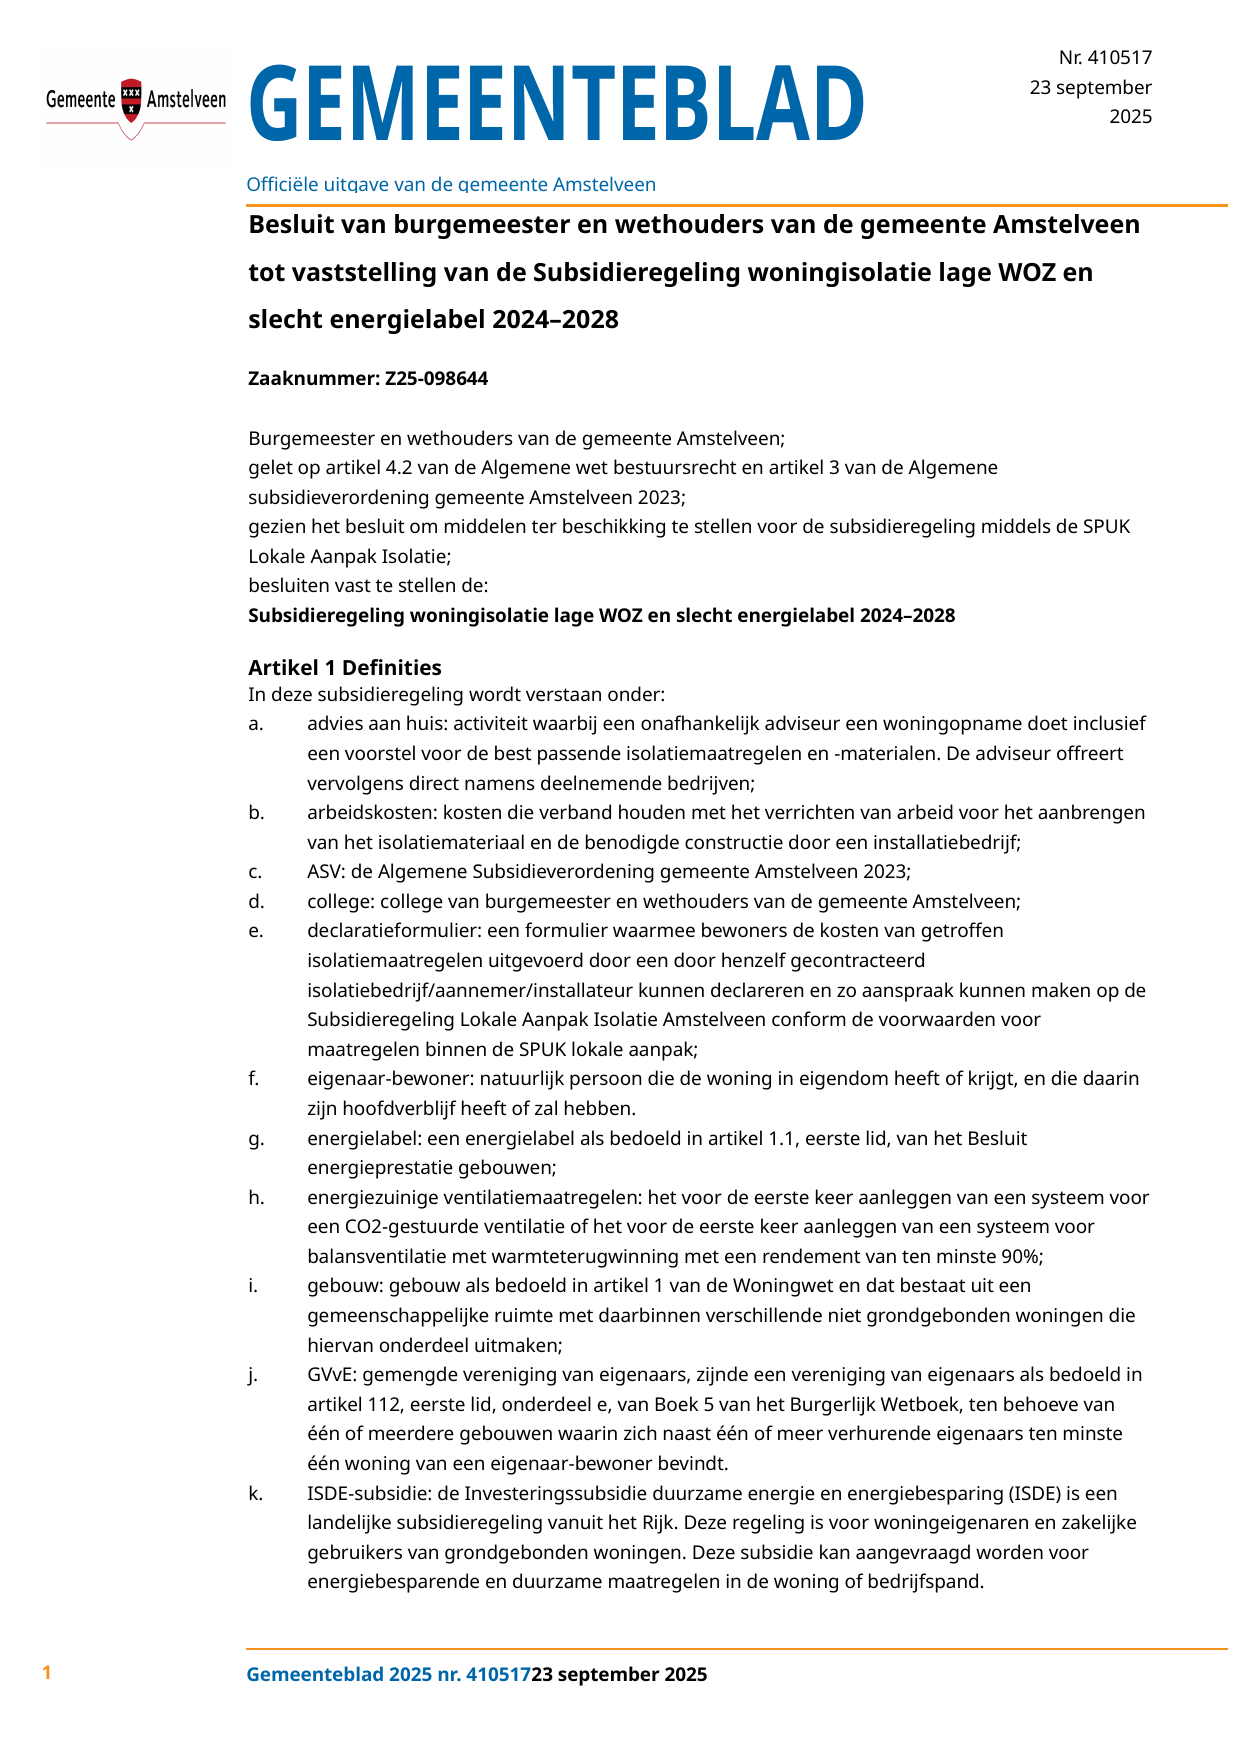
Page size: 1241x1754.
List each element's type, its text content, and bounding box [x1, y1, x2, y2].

text Subsidieregeling woningisolatie lage WOZ en slecht energielabel 2024–2028 [248, 602, 1152, 628]
text Besluit van burgemeester en wethouders van de gemeente Amstelveen tot vaststelling van de Subsidieregeling woningisolatie lage WOZ en slecht energielabel 2024–2028 [248, 207, 1152, 336]
list declaratieformulier: een formulier waarmee bewoners de kosten van getroffen isolatiemaatregelen uitgevoerd door een door henzelf gecontracteerd isolatiebedrijf/aannemer/installateur kunnen declareren en zo aanspraak kunnen maken op de Subsidieregeling Lokale Aanpak Isolatie Amstelveen conform de voorwaarden voor maatregelen binnen de SPUK lokale aanpak; [248, 918, 1152, 1062]
text Zaaknummer: Z25-098644 [248, 366, 1152, 391]
list arbeidskosten: kosten die verband houden met het verrichten van arbeid voor het aanbrengen van het isolatiemateriaal en de benodigde constructie door een installatiebedrijf; [248, 799, 1152, 855]
list GVvE: gemengde vereniging van eigenaars, zijnde een vereniging van eigenaars als bedoeld in artikel 112, eerste lid, onderdeel e, van Boek 5 van het Burgerlijk Wetboek, ten behoeve van één of meerdere gebouwen waarin zich naast één of meer verhurende eigenaars ten minste één woning van een eigenaar-bewoner bevindt. [248, 1361, 1152, 1476]
list eigenaar-bewoner: natuurlijk persoon die de woning in eigendom heeft of krijgt, en die daarin zijn hoofdverblijf heeft of zal hebben. [248, 1066, 1152, 1121]
list ISDE-subsidie: de Investeringssubsidie duurzame energie en energiebesparing (ISDE) is een landelijke subsidieregeling vanuit het Rijk. Deze regeling is voor woningeigenaren en zakelijke gebruikers van grondgebonden woningen. Deze subsidie kan aangevraagd worden voor energiebesparende en duurzame maatregelen in de woning of bedrijfspand. [248, 1480, 1152, 1594]
list college: college van burgemeester en wethouders van de gemeente Amstelveen; [248, 888, 1152, 914]
list energiezuinige ventilatiemaatregelen: het voor de eerste keer aanleggen van een systeem voor een CO2-gestuurde ventilatie of het voor de eerste keer aanleggen van een systeem voor balansventilatie met warmteterugwinning met een rendement van ten minste 90%; [248, 1184, 1152, 1269]
list ASV: de Algemene Subsidieverordening gemeente Amstelveen 2023; [248, 858, 1152, 884]
text Artikel 1 Definities [248, 653, 1152, 681]
text besluiten vast te stellen de: [248, 573, 1152, 598]
list advies aan huis: activiteit waarbij een onafhankelijk adviseur een woningopname doet inclusief een voorstel voor de best passende isolatiemaatregelen en -materialen. De adviseur offreert vervolgens direct namens deelnemende bedrijven; [248, 711, 1152, 796]
text gezien het besluit om middelen ter beschikking te stellen voor de subsidieregeling middels de SPUK Lokale Aanpak Isolatie; [248, 513, 1152, 569]
text In deze subsidieregeling wordt verstaan onder: [248, 681, 1152, 707]
text Burgemeester en wethouders van de gemeente Amstelveen; [248, 425, 1152, 450]
list energielabel: een energielabel als bedoeld in artikel 1.1, eerste lid, van het Besluit energieprestatie gebouwen; [248, 1125, 1152, 1180]
picture [41, 47, 231, 172]
text gelet op artikel 4.2 van de Algemene wet bestuursrecht en artikel 3 van de Algemene subsidieverordening gemeente Amstelveen 2023; [248, 454, 1152, 509]
list gebouw: gebouw als bedoeld in artikel 1 van de Woningwet en dat bestaat uit een gemeenschappelijke ruimte met daarbinnen verschillende niet grondgebonden woningen die hiervan onderdeel uitmaken; [248, 1273, 1152, 1358]
